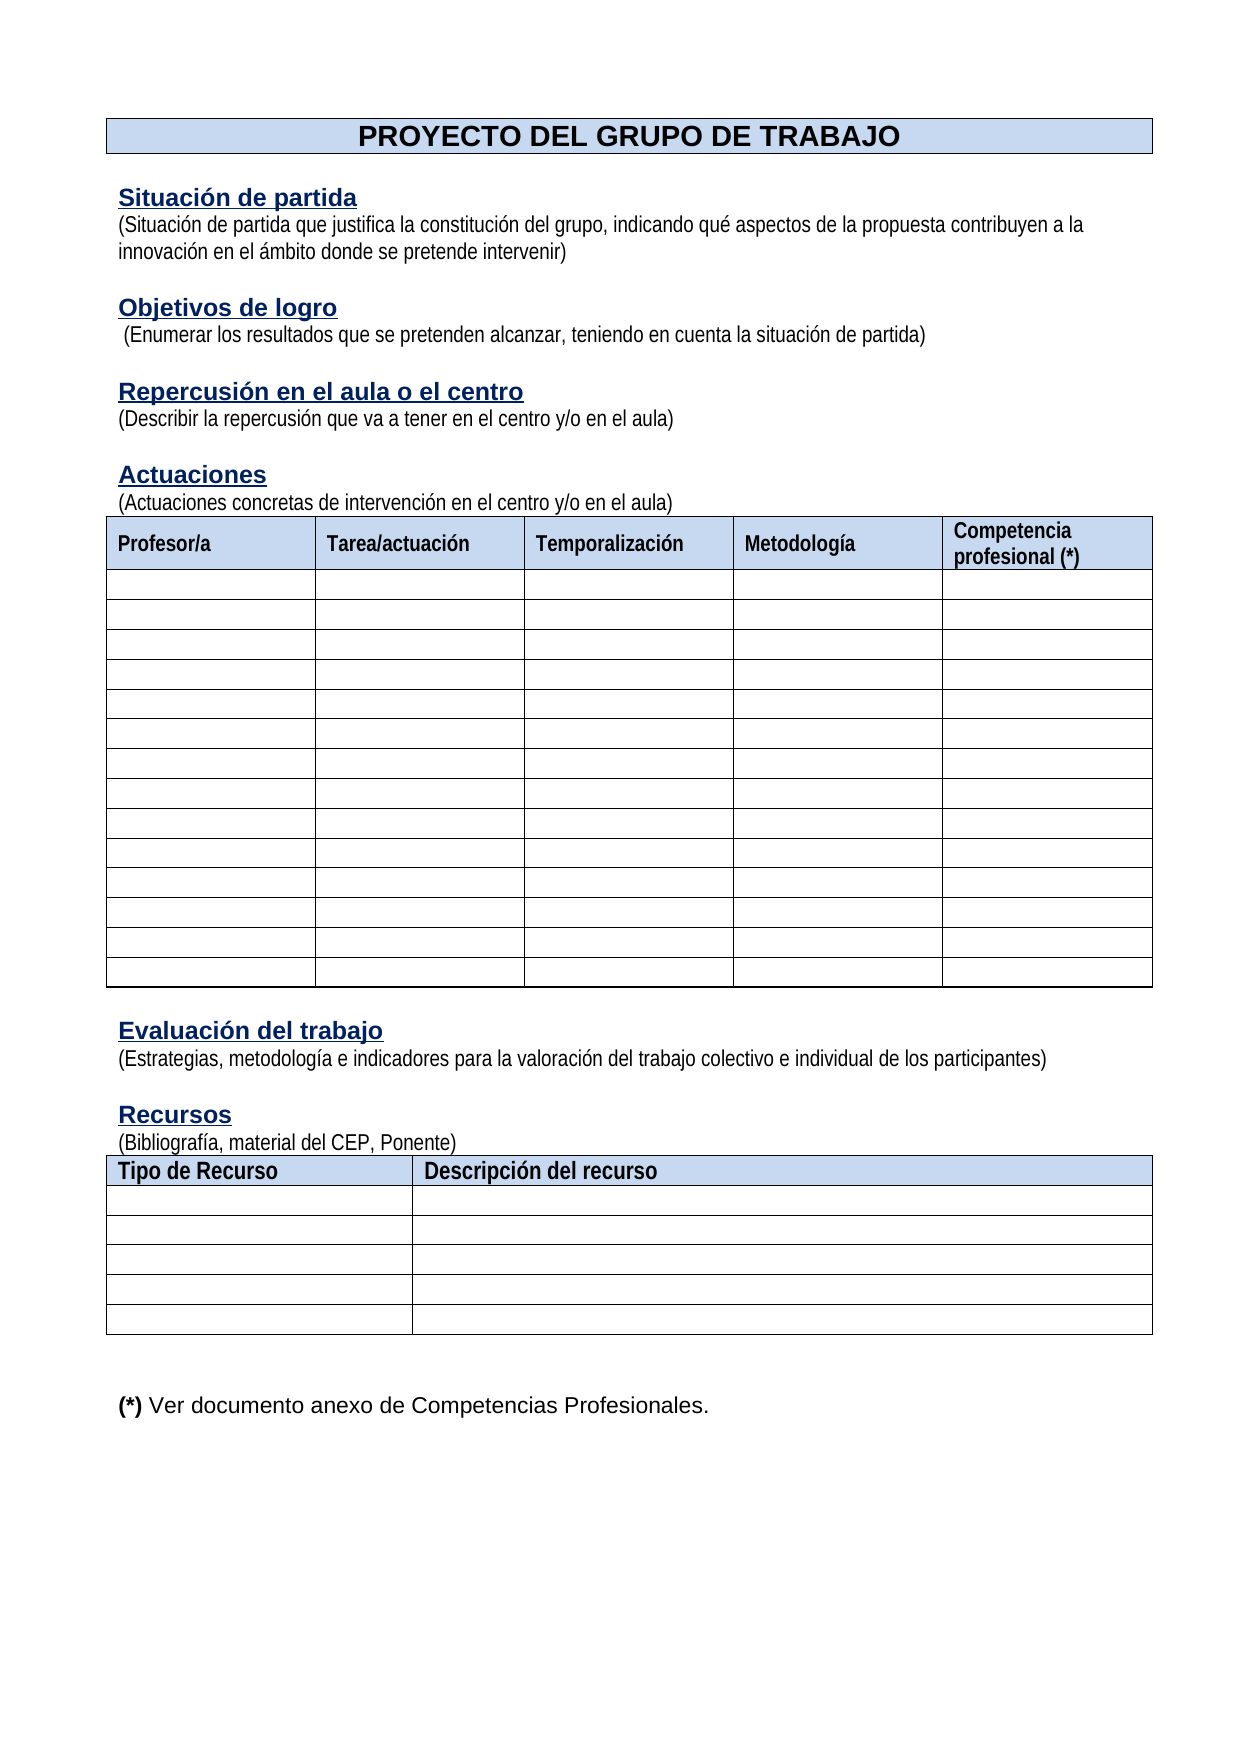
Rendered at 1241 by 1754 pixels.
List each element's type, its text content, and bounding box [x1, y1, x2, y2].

table_cell [316, 600, 524, 629]
table_cell [413, 1245, 1152, 1274]
table_cell [943, 660, 1152, 688]
table_cell [525, 809, 733, 837]
table_cell [316, 809, 524, 837]
table_cell [107, 749, 315, 778]
text (Estrategias, metodología e indicadores para la valoración del trabajo colectivo e individual de los participantes) [118, 1045, 1152, 1071]
table_cell [316, 749, 524, 778]
table_cell [943, 779, 1152, 808]
table_cell [107, 1305, 412, 1334]
table_cell [525, 898, 733, 927]
text (Enumerar los resultados que se pretenden alcanzar, teniendo en cuenta la situación de partida) [118, 321, 1152, 348]
table_cell [943, 690, 1152, 718]
table_cell [316, 868, 524, 897]
table_header Tarea/actuación [316, 517, 524, 569]
text Recursos [118, 1071, 1152, 1129]
table_header Tipo de Recurso [107, 1156, 412, 1185]
table_cell [107, 1186, 412, 1214]
table_cell [734, 749, 942, 778]
table_cell [413, 1186, 1152, 1214]
table_cell [525, 839, 733, 867]
text (Situación de partida que justifica la constitución del grupo, indicando qué aspectos de la propuesta contribuyen a la innovación en el ámbito donde se pretende intervenir) [118, 211, 1152, 264]
table_cell [525, 600, 733, 629]
table_cell [525, 660, 733, 688]
table_cell [107, 630, 315, 659]
text (Actuaciones concretas de intervención en el centro y/o en el aula) [118, 489, 1152, 516]
table_cell [316, 958, 524, 986]
table_cell [943, 570, 1152, 599]
table_cell [316, 839, 524, 867]
table_header PROYECTO DEL GRUPO DE TRABAJO [107, 119, 1152, 153]
text (*) Ver documento anexo de Competencias Profesionales. [118, 1392, 1152, 1419]
table_header Descripción del recurso [413, 1156, 1152, 1185]
table_cell [943, 809, 1152, 837]
table_cell [316, 660, 524, 688]
table_cell [107, 898, 315, 927]
table_cell [734, 779, 942, 808]
table_cell [107, 809, 315, 837]
table_cell [316, 928, 524, 957]
text Repercusión en el aula o el centro [118, 348, 1152, 405]
table_cell [525, 958, 733, 986]
table_cell [525, 928, 733, 957]
table_cell [734, 868, 942, 897]
table_cell [525, 779, 733, 808]
table_cell [107, 868, 315, 897]
table_cell [107, 928, 315, 957]
table_cell [316, 898, 524, 927]
table_cell [734, 630, 942, 659]
table_cell [107, 839, 315, 867]
table_cell [943, 928, 1152, 957]
table_cell [943, 839, 1152, 867]
table_cell [107, 570, 315, 599]
table_cell [107, 600, 315, 629]
table_cell [734, 958, 942, 986]
table_cell [525, 570, 733, 599]
table_cell [734, 570, 942, 599]
table_cell [943, 898, 1152, 927]
table_cell [943, 719, 1152, 748]
table_cell [107, 779, 315, 808]
table_cell [525, 749, 733, 778]
table_cell [413, 1275, 1152, 1304]
table_cell [943, 600, 1152, 629]
text (Bibliografía, material del CEP, Ponente) [118, 1129, 1152, 1155]
table_cell [413, 1305, 1152, 1334]
table_cell [107, 1216, 412, 1244]
table_header Competencia profesional (*) [943, 517, 1152, 569]
table_cell [734, 600, 942, 629]
table_cell [734, 839, 942, 867]
table_cell [107, 958, 315, 986]
table_cell [316, 690, 524, 718]
table_cell [943, 749, 1152, 778]
table_cell [413, 1216, 1152, 1244]
table_cell [943, 958, 1152, 986]
table_cell [734, 928, 942, 957]
table_cell [316, 719, 524, 748]
table_cell [107, 1245, 412, 1274]
table_cell [316, 570, 524, 599]
table_cell [943, 868, 1152, 897]
table_cell [734, 898, 942, 927]
table_cell [107, 1275, 412, 1304]
table_cell [734, 660, 942, 688]
table_header Metodología [734, 517, 942, 569]
text Situación de partida [118, 182, 1152, 211]
table_cell [734, 809, 942, 837]
table_header Profesor/a [107, 517, 315, 569]
table_cell [525, 868, 733, 897]
text Objetivos de logro [118, 293, 1152, 321]
table_cell [107, 719, 315, 748]
table_cell [107, 660, 315, 688]
table_cell [525, 690, 733, 718]
table_cell [525, 630, 733, 659]
text (Describir la repercusión que va a tener en el centro y/o en el aula) [118, 405, 1152, 432]
table_cell [734, 690, 942, 718]
table_cell [943, 630, 1152, 659]
table_header Temporalización [525, 517, 733, 569]
table_cell [316, 779, 524, 808]
table_cell [525, 719, 733, 748]
text Evaluación del trabajo [118, 1016, 1152, 1045]
table_cell [316, 630, 524, 659]
text Actuaciones [118, 432, 1152, 489]
table_cell [107, 690, 315, 718]
table_cell [734, 719, 942, 748]
